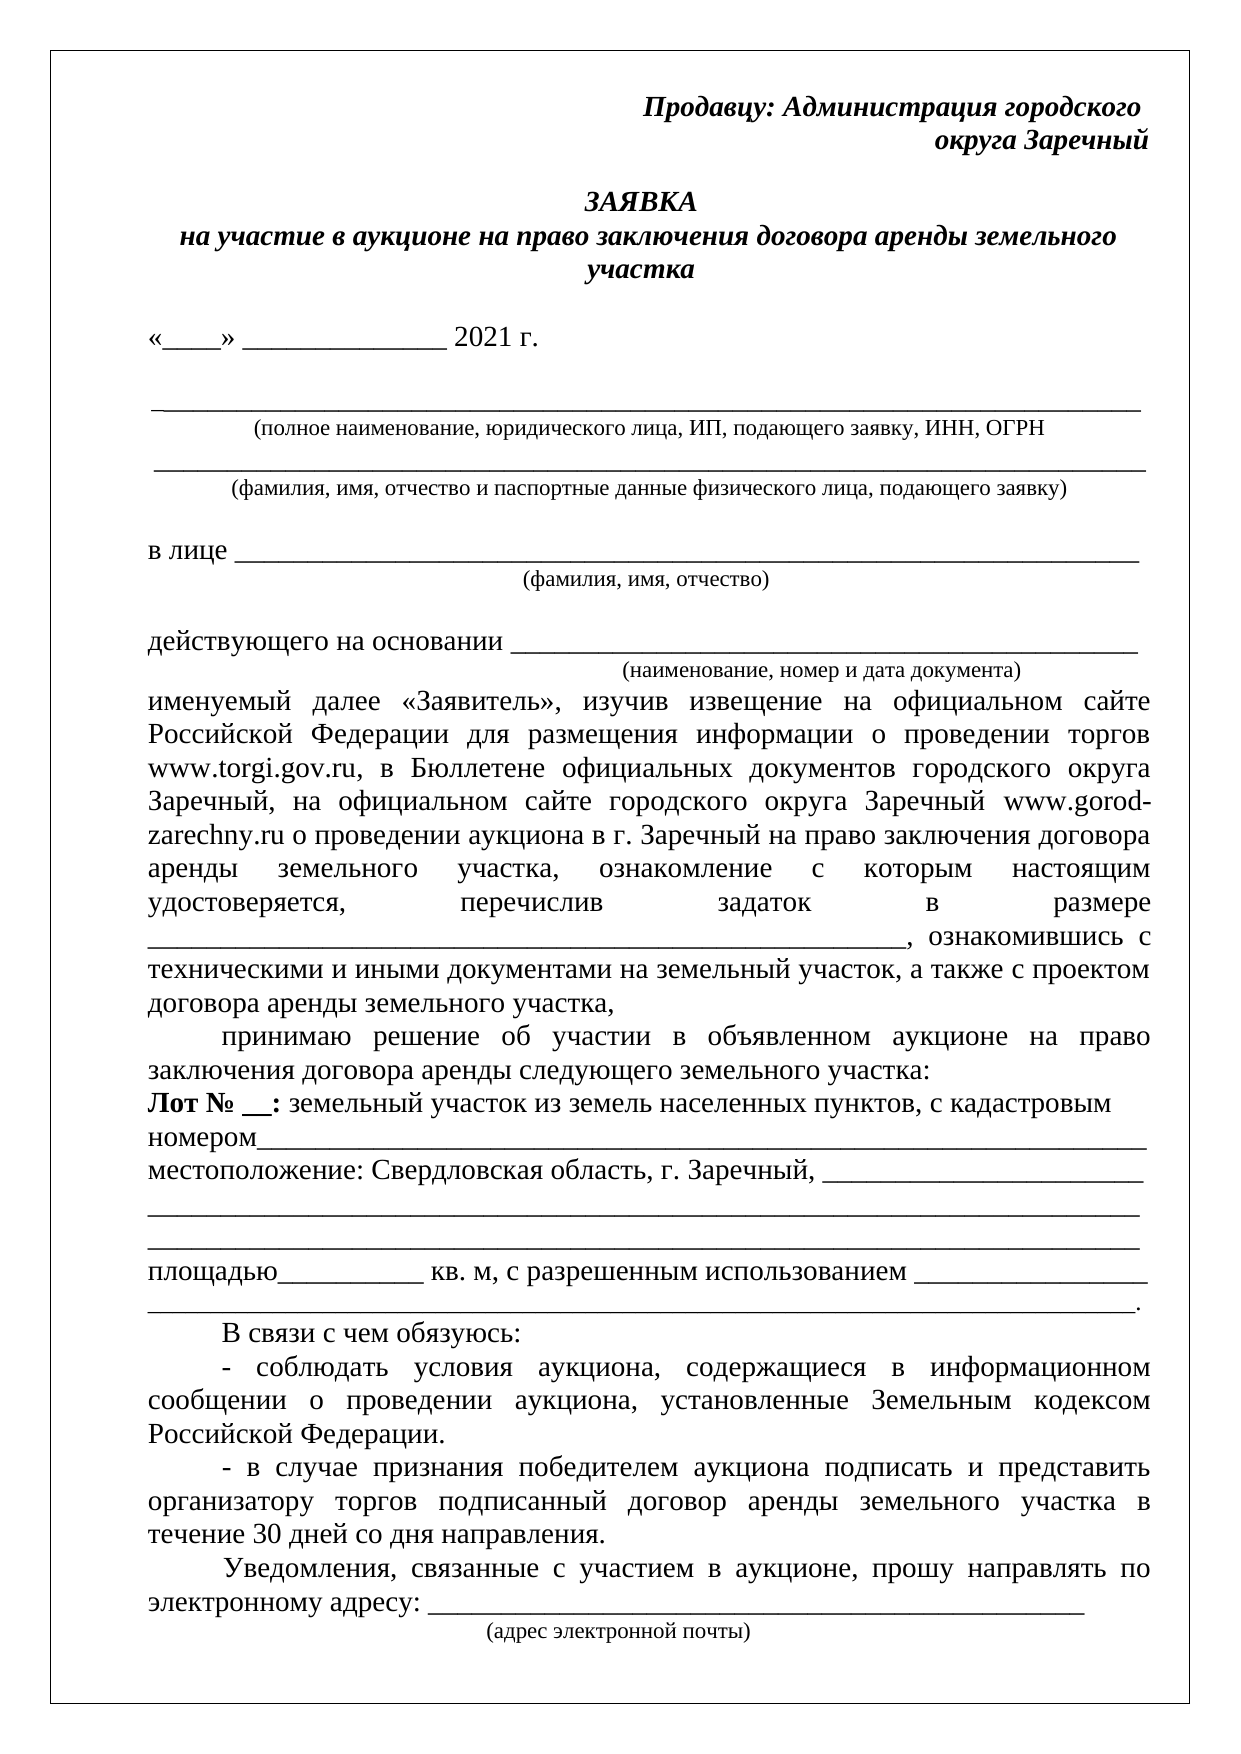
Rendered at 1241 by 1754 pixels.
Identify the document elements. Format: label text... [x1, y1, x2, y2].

text ЗАЯВКА [148, 184, 1152, 218]
text (фамилия, имя, отчество) [148, 565, 1152, 592]
text ____________________________________________________________________ [148, 381, 1152, 414]
text именуемый далее «Заявитель», изучив извещение на официальном сайте Российской Федерации для размещения информации о проведении торгов www.torgi.gov.ru, в Бюллетене официальных документов городского округа Заречный, на официальном сайте городского округа Заречный www.gorod-zarechny.ru о проведении аукциона в г. Заречный на право заключения договора аренды земельного участка, ознакомление с которым настоящим удостоверяется, перечислив задаток в размере ____________________________________________________, ознакомившись с техническими и иными документами на земельный участок, а также с проектом договора аренды земельного участка, [148, 683, 1152, 1018]
text на участие в аукционе на право заключения договора аренды земельного участка [148, 218, 1152, 285]
text В связи с чем обязуюсь: [148, 1315, 1152, 1349]
text Уведомления, связанные с участием в аукционе, прошу направлять по электронному адресу: _____________________________________________ [148, 1550, 1152, 1617]
text (фамилия, имя, отчество и паспортные данные физического лица, подающего заявку) [148, 474, 1152, 501]
text принимаю решение об участии в объявленном аукционе на право заключения договора аренды следующего земельного участка: [148, 1018, 1152, 1085]
text «____» ______________ 2021 г. [148, 319, 1152, 352]
text в лице ______________________________________________________________ [148, 532, 1152, 565]
text Лот № __: земельный участок из земель населенных пунктов, с кадастровым номером_____________________________________________________________ местоположение: Свердловская область, г. Заречный, ______________________ [148, 1085, 1152, 1186]
text - соблюдать условия аукциона, содержащиеся в информационном сообщении о проведении аукциона, установленные Земельным кодексом Российской Федерации. [148, 1349, 1152, 1449]
text площадью__________ кв. м, с разрешенным использованием ________________ [148, 1253, 1152, 1287]
text (адрес электронной почты) [148, 1617, 1152, 1643]
text _______________________________________________________________________________. [148, 1287, 1152, 1315]
text округа Заречный [148, 122, 1152, 156]
text ____________________________________________________________________ [148, 441, 1152, 474]
text - в случае признания победителем аукциона подписать и представить организатору торгов подписанный договор аренды земельного участка в течение 30 дней со дня направления. [148, 1449, 1152, 1550]
text ________________________________________________________________________________________________________________________________________ [148, 1186, 1152, 1253]
text (полное наименование, юридического лица, ИП, подающего заявку, ИНН, ОГРН [148, 414, 1152, 441]
text (наименование, номер и дата документа) [148, 656, 1152, 683]
subtitle Продавцу: Администрация городского [148, 89, 1152, 122]
text действующего на основании ___________________________________________ [148, 623, 1152, 656]
